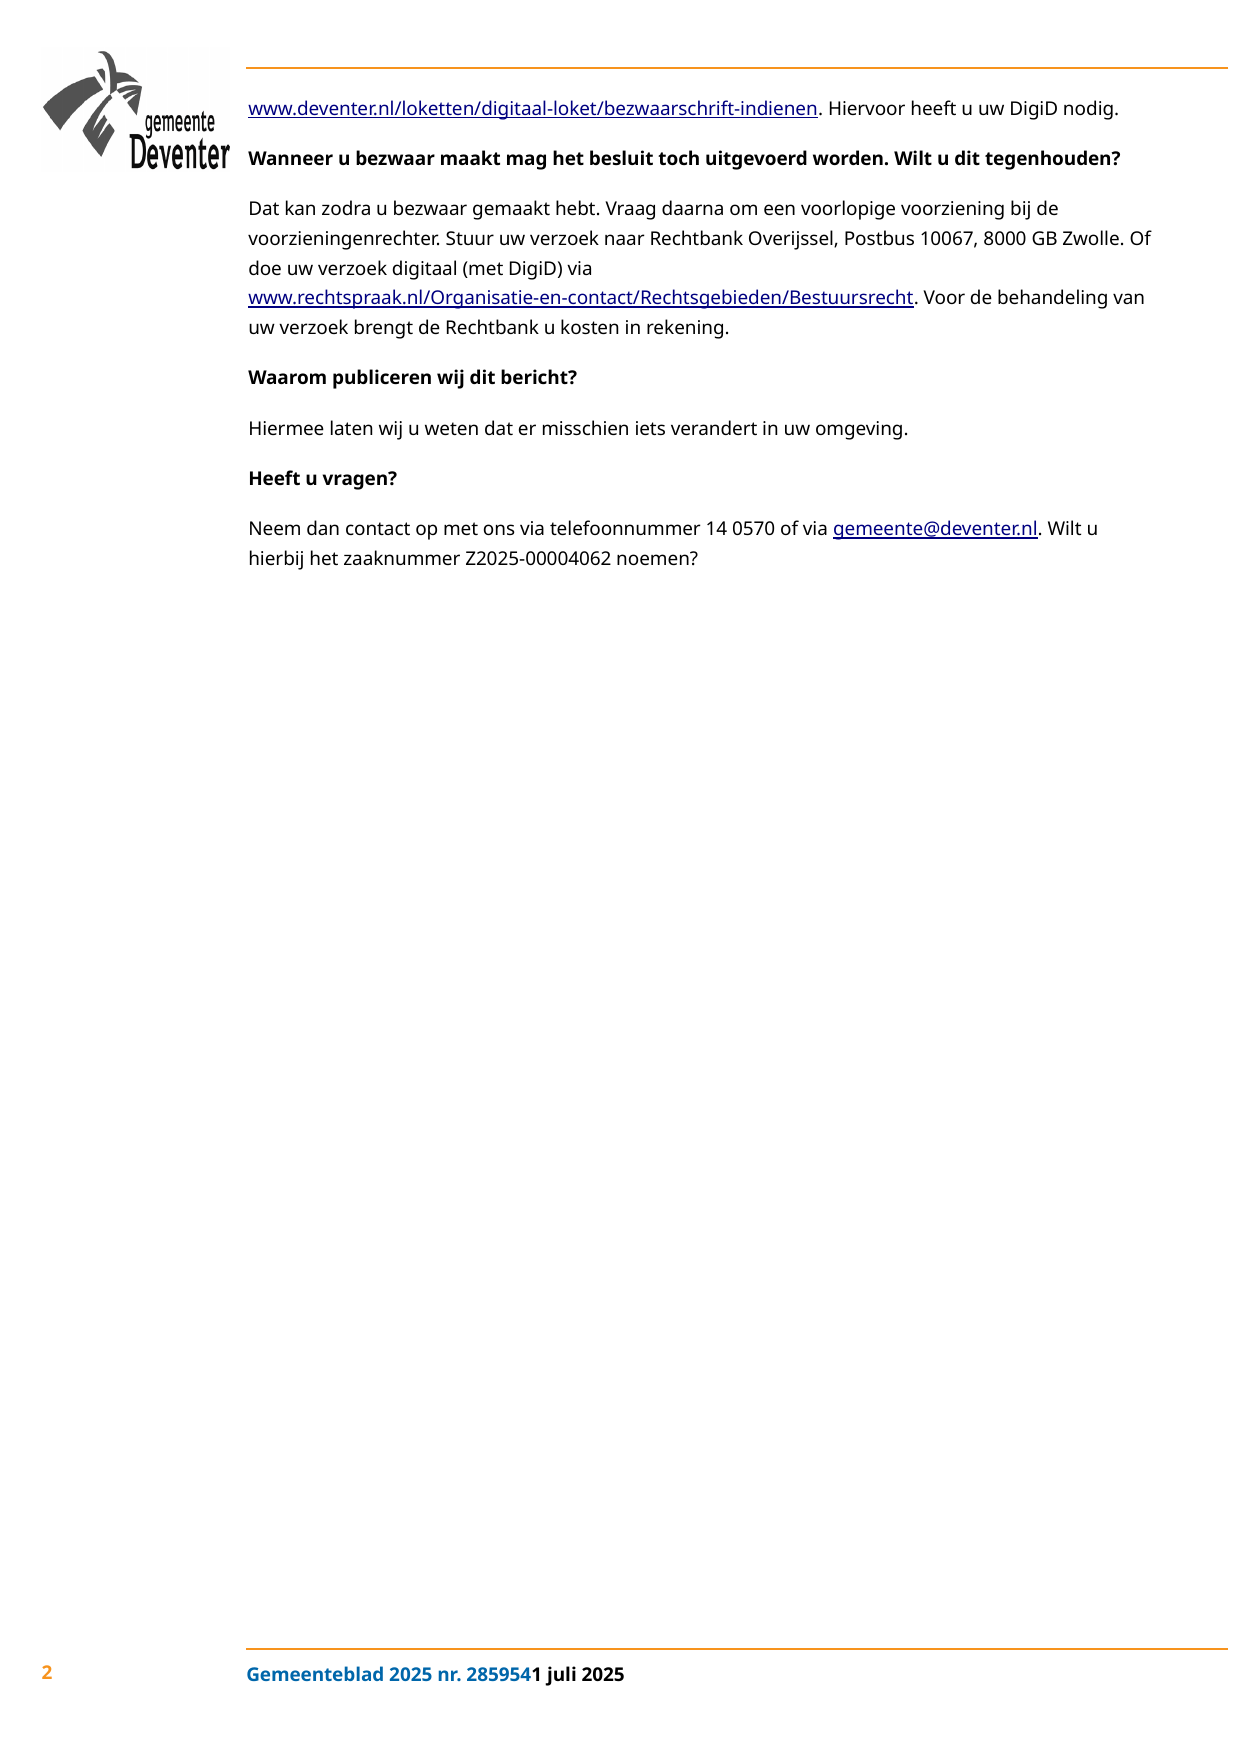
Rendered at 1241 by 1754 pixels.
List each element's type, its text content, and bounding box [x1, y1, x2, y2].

text Wanneer u bezwaar maakt mag het besluit toch uitgevoerd worden. Wilt u dit tegenhouden? [248, 145, 1152, 171]
text Heeft u vragen? [248, 465, 1152, 491]
text Neem dan contact op met ons via telefoonnummer 14 0570 of via gemeente@deventer.nl. Wilt u hierbij het zaaknummer Z2025-00004062 noemen? [248, 516, 1152, 571]
picture [41, 47, 231, 172]
text Dat kan zodra u bezwaar gemaakt hebt. Vraag daarna om een voorlopige voorziening bij de voorzieningenrechter. Stuur uw verzoek naar Rechtbank Overijssel, Postbus 10067, 8000 GB Zwolle. Of doe uw verzoek digitaal (met DigiD) via www.rechtspraak.nl/Organisatie-en-contact/Rechtsgebieden/Bestuursrecht. Voor de behandeling van uw verzoek brengt de Rechtbank u kosten in rekening. [248, 196, 1152, 340]
text Waarom publiceren wij dit bericht? [248, 364, 1152, 390]
text Hiermee laten wij u weten dat er misschien iets verandert in uw omgeving. [248, 415, 1152, 441]
text www.deventer.nl/loketten/digitaal-loket/bezwaarschrift-indienen. Hiervoor heeft u uw DigiD nodig. [248, 95, 1152, 121]
